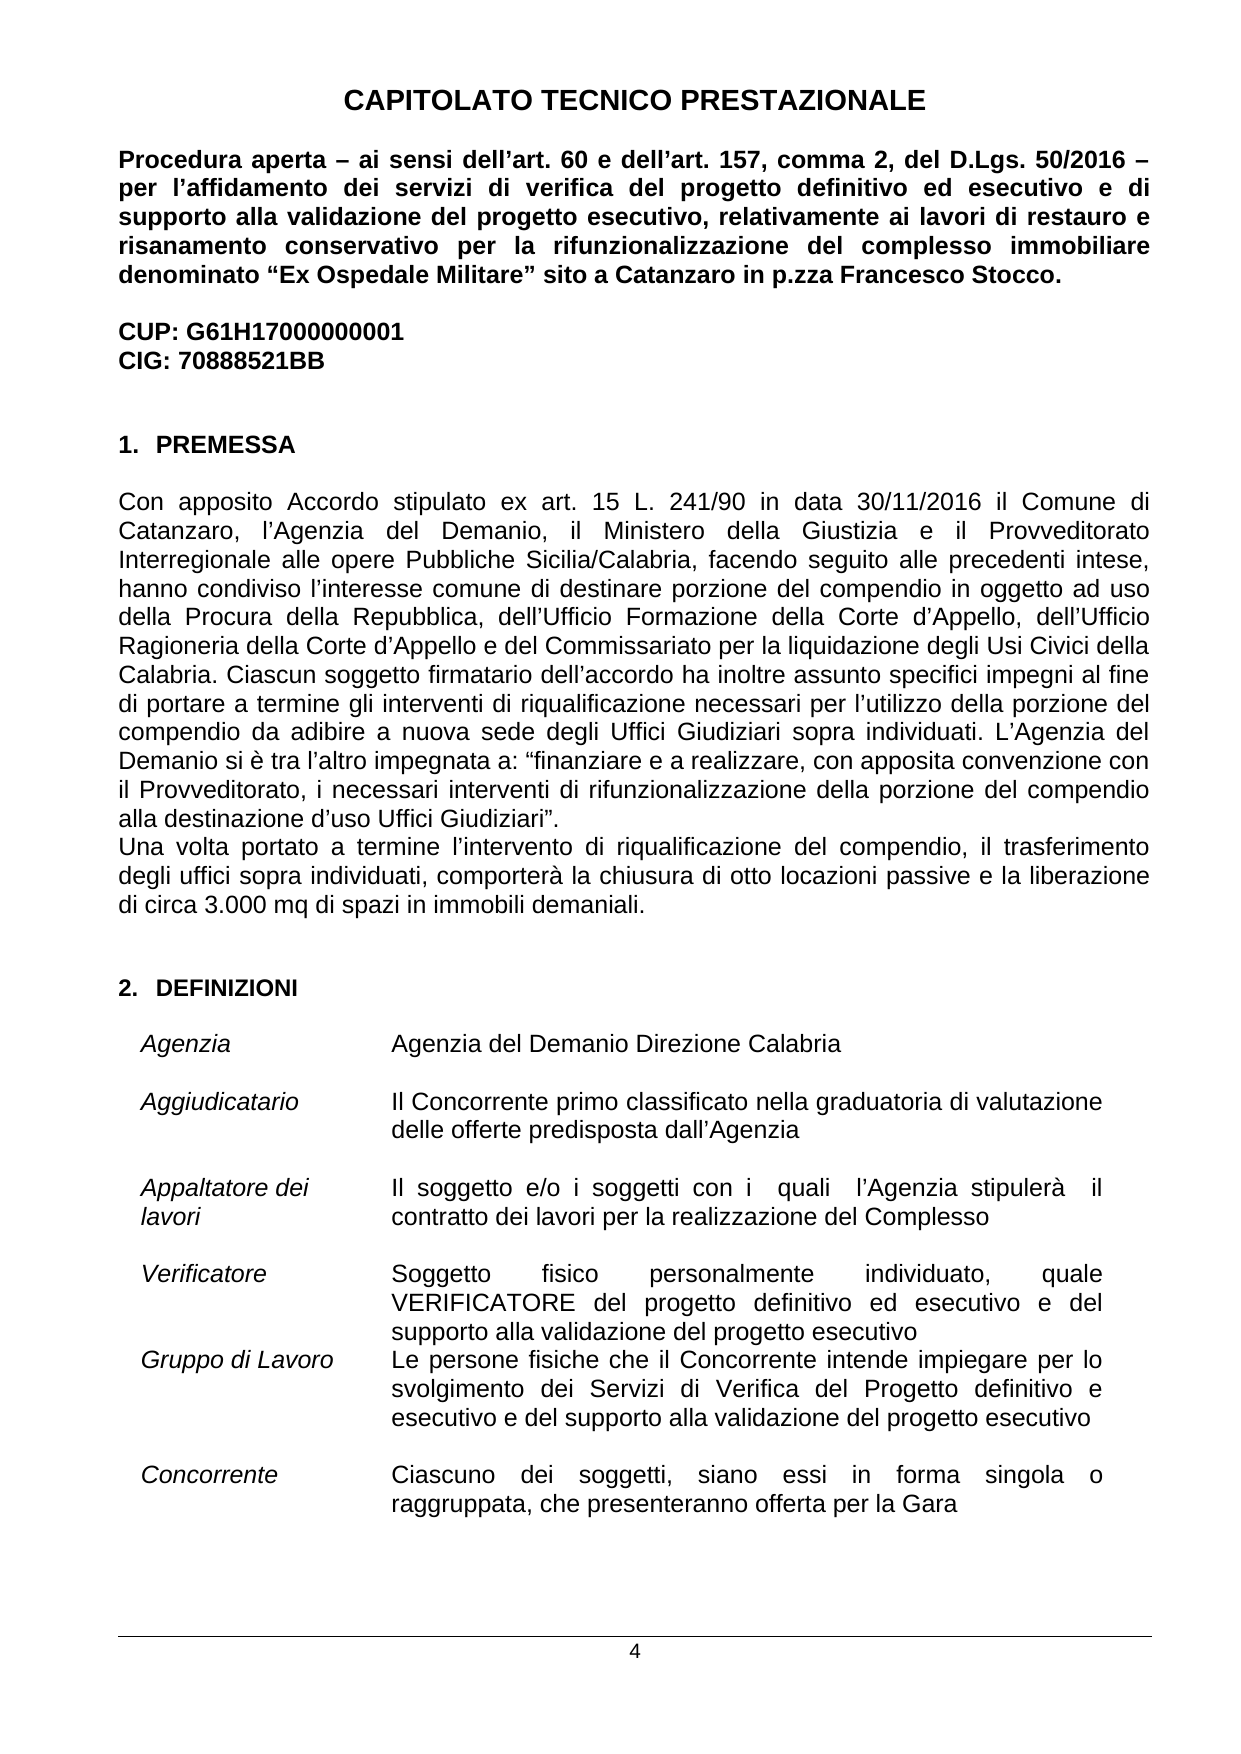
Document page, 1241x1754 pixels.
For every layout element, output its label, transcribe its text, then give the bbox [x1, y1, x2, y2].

table_cell Aggiudicatario [129, 1086, 380, 1173]
table_cell Appaltatore dei lavori [129, 1173, 380, 1259]
table_cell Gruppo di Lavoro [129, 1345, 380, 1460]
table_cell Il soggetto e/o i soggetti con i quali l’Agenzia stipulerà il contratto dei lavori per la realizzazione del Complesso [380, 1173, 1115, 1259]
table_header Agenzia [129, 1029, 380, 1086]
text Con apposito Accordo stipulato ex art. 15 L. 241/90 in data 30/11/2016 il Comune di Catanzaro, l’Agenzia del Demanio, il Ministero della Giustizia e il Provveditorato Interregionale alle opere Pubbliche Sicilia/Calabria, facendo seguito alle precedenti intese, hanno condiviso l’interesse comune di destinare porzione del compendio in oggetto ad uso della Procura della Repubblica, dell’Ufficio Formazione della Corte d’Appello, dell’Ufficio Ragioneria della Corte d’Appello e del Commissariato per la liquidazione degli Usi Civici della Calabria. Ciascun soggetto firmatario dell’accordo ha inoltre assunto specifici impegni al fine di portare a termine gli interventi di riqualificazione necessari per l’utilizzo della porzione del compendio da adibire a nuova sede degli Uffici Giudiziari sopra individuati. L’Agenzia del Demanio si è tra l’altro impegnata a: “finanziare e a realizzare, con apposita convenzione con il Provveditorato, i necessari interventi di rifunzionalizzazione della porzione del compendio alla destinazione d’uso Uffici Giudiziari”. [118, 487, 1152, 832]
table_cell Ciascuno dei soggetti, siano essi in forma singola o raggruppata, che presenteranno offerta per la Gara [380, 1460, 1115, 1546]
text CAPITOLATO TECNICO PRESTAZIONALE [118, 83, 1152, 117]
table_cell Soggetto fisico personalmente individuato, quale VERIFICATORE del progetto definitivo ed esecutivo e del supporto alla validazione del progetto esecutivo [380, 1259, 1115, 1345]
table_cell Concorrente [129, 1460, 380, 1546]
table_cell Il Concorrente primo classificato nella graduatoria di valutazione delle offerte predisposta dall’Agenzia [380, 1086, 1115, 1173]
list PREMESSA [118, 430, 1152, 458]
text CIG: 70888521BB [118, 346, 1152, 374]
text Una volta portato a termine l’intervento di riqualificazione del compendio, il trasferimento degli uffici sopra individuati, comporterà la chiusura di otto locazioni passive e la liberazione di circa 3.000 mq di spazi in immobili demaniali. [118, 832, 1152, 918]
text Procedura aperta – ai sensi dell’art. 60 e dell’art. 157, comma 2, del D.Lgs. 50/2016 – per l’affidamento dei servizi di verifica del progetto definitivo ed esecutivo e di supporto alla validazione del progetto esecutivo, relativamente ai lavori di restauro e risanamento conservativo per la rifunzionalizzazione del complesso immobiliare denominato “Ex Ospedale Militare” sito a Catanzaro in p.zza Francesco Stocco. [118, 144, 1152, 288]
table_cell Le persone fisiche che il Concorrente intende impiegare per lo svolgimento dei Servizi di Verifica del Progetto definitivo e esecutivo e del supporto alla validazione del progetto esecutivo [380, 1345, 1115, 1460]
table_header Agenzia del Demanio Direzione Calabria [380, 1029, 1115, 1086]
table_cell Verificatore [129, 1259, 380, 1345]
list DEFINIZIONI [118, 974, 1152, 1001]
text CUP: G61H17000000001 [118, 317, 1152, 346]
